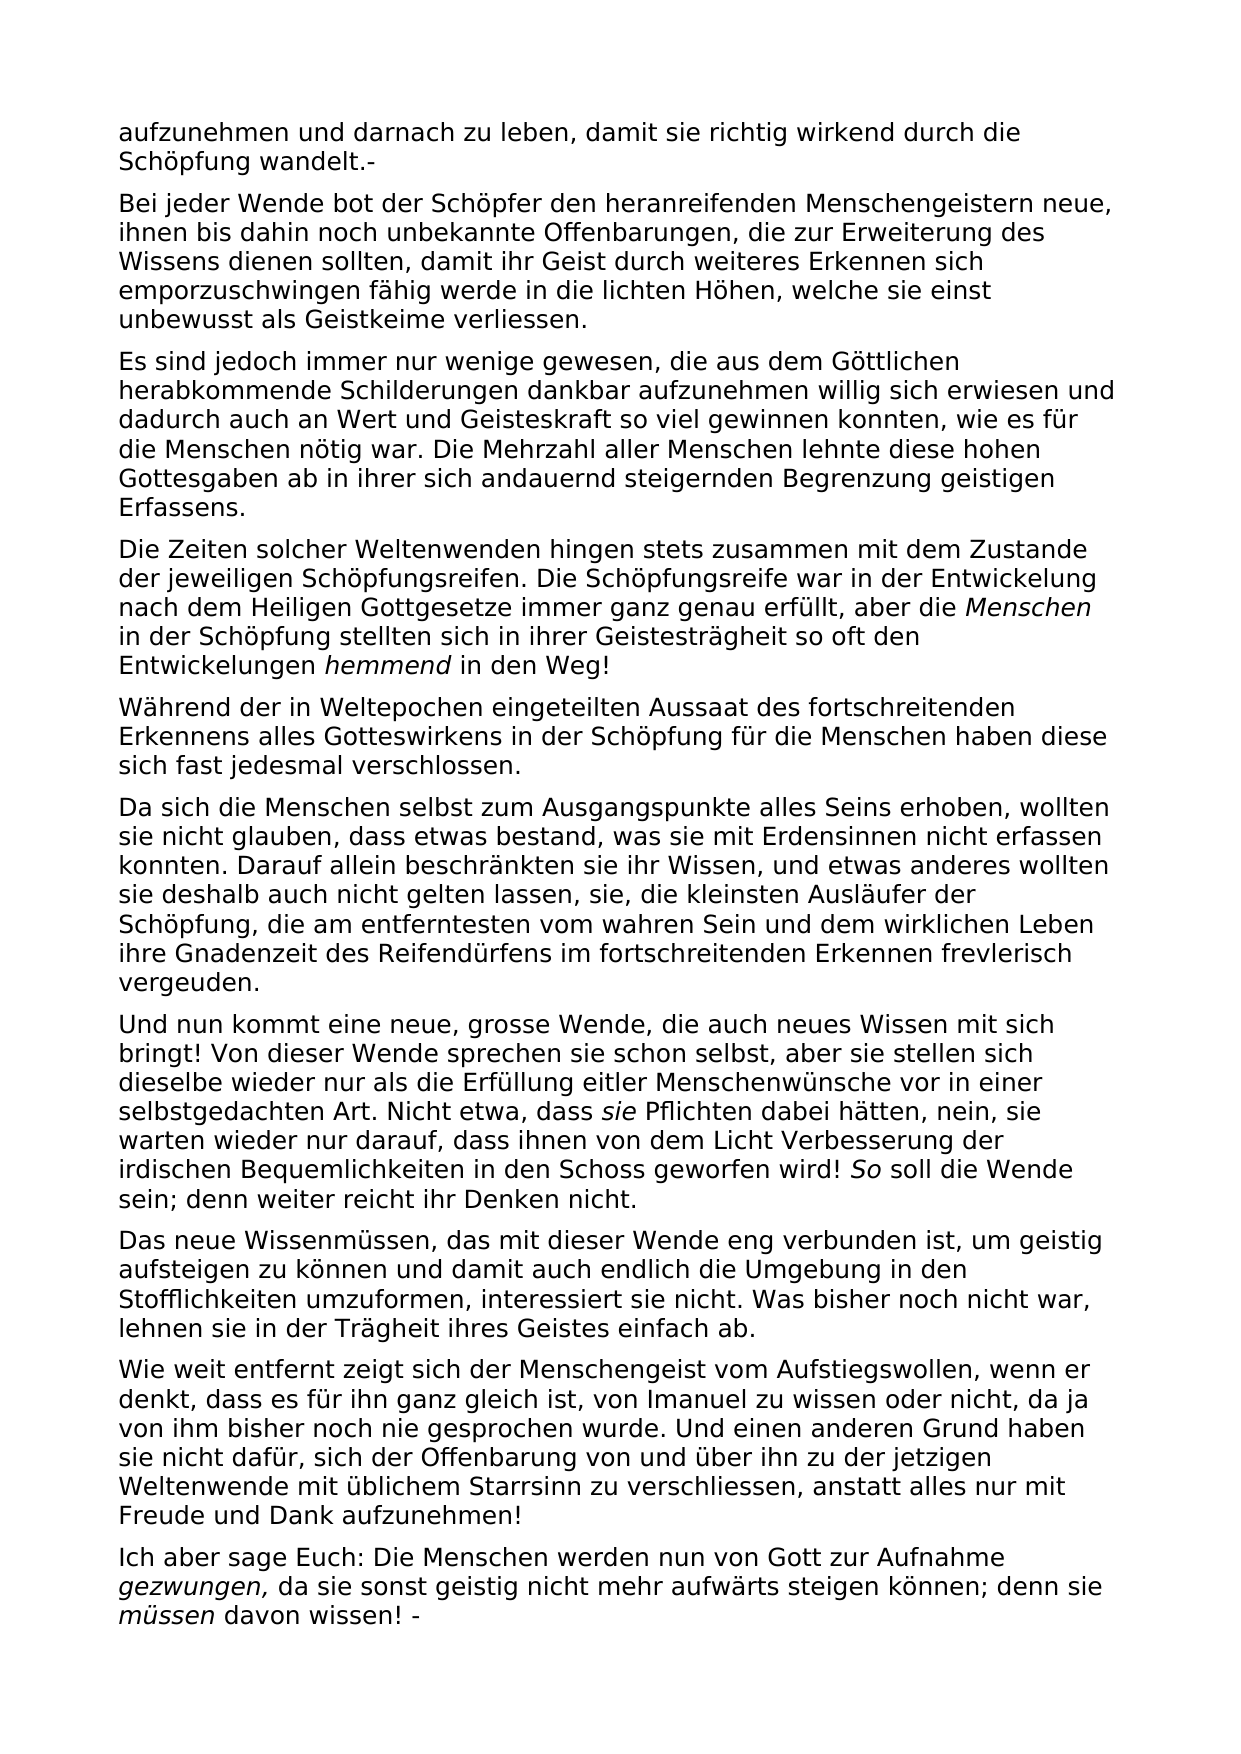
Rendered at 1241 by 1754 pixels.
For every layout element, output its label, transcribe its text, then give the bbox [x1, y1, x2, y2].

text aufzunehmen und darnach zu leben, damit sie richtig wirkend durch die Schöpfung wandelt.- [118, 118, 1122, 176]
text Während der in Weltepochen eingeteilten Aussaat des fortschreitenden Erkennens alles Gotteswirkens in der Schöpfung für die Menschen haben diese sich fast jedesmal verschlossen. [118, 693, 1122, 781]
text Ich aber sage Euch: Die Menschen werden nun von Gott zur Aufnahme gezwungen, da sie sonst geistig nicht mehr aufwärts steigen können; denn sie müssen davon wissen! - [118, 1543, 1122, 1631]
text Die Zeiten solcher Weltenwenden hingen stets zusammen mit dem Zustande der jeweiligen Schöpfungsreifen. Die Schöpfungsreife war in der Entwickelung nach dem Heiligen Gottgesetze immer ganz genau erfüllt, aber die Menschen in der Schöpfung stellten sich in ihrer Geistesträgheit so oft den Entwickelungen hemmend in den Weg! [118, 535, 1122, 681]
text Das neue Wissenmüssen, das mit dieser Wende eng verbunden ist, um geistig aufsteigen zu können und damit auch endlich die Umgebung in den Stofflichkeiten umzuformen, interessiert sie nicht. Was bisher noch nicht war, lehnen sie in der Trägheit ihres Geistes einfach ab. [118, 1226, 1122, 1343]
text Wie weit entfernt zeigt sich der Menschengeist vom Aufstiegswollen, wenn er denkt, dass es für ihn ganz gleich ist, von Imanuel zu wissen oder nicht, da ja von ihm bisher noch nie gesprochen wurde. Und einen anderen Grund haben sie nicht dafür, sich der Offenbarung von und über ihn zu der jetzigen Weltenwende mit üblichem Starrsinn zu verschliessen, anstatt alles nur mit Freude und Dank aufzunehmen! [118, 1356, 1122, 1531]
text Da sich die Menschen selbst zum Ausgangspunkte alles Seins erhoben, wollten sie nicht glauben, dass etwas bestand, was sie mit Erdensinnen nicht erfassen konnten. Darauf allein beschränkten sie ihr Wissen, und etwas anderes wollten sie deshalb auch nicht gelten lassen, sie, die kleinsten Ausläufer der Schöpfung, die am entferntesten vom wahren Sein und dem wirklichen Leben ihre Gnadenzeit des Reifendürfens im fortschreitenden Erkennen frevlerisch vergeuden. [118, 793, 1122, 997]
text Es sind jedoch immer nur wenige gewesen, die aus dem Göttlichen herabkommende Schilderungen dankbar aufzunehmen willig sich erwiesen und dadurch auch an Wert und Geisteskraft so viel gewinnen konnten, wie es für die Menschen nötig war. Die Mehrzahl aller Menschen lehnte diese hohen Gottesgaben ab in ihrer sich andauernd steigernden Begrenzung geistigen Erfassens. [118, 347, 1122, 522]
text Bei jeder Wende bot der Schöpfer den heranreifenden Menschengeistern neue, ihnen bis dahin noch unbekannte Offenbarungen, die zur Erweiterung des Wissens dienen sollten, damit ihr Geist durch weiteres Erkennen sich emporzuschwingen fähig werde in die lichten Höhen, welche sie einst unbewusst als Geistkeime verliessen. [118, 189, 1122, 335]
text Und nun kommt eine neue, grosse Wende, die auch neues Wissen mit sich bringt! Von dieser Wende sprechen sie schon selbst, aber sie stellen sich dieselbe wieder nur als die Erfüllung eitler Menschenwünsche vor in einer selbstgedachten Art. Nicht etwa, dass sie Pflichten dabei hätten, nein, sie warten wieder nur darauf, dass ihnen von dem Licht Verbesserung der irdischen Bequemlichkeiten in den Schoss geworfen wird! So soll die Wende sein; denn weiter reicht ihr Denken nicht. [118, 1010, 1122, 1214]
